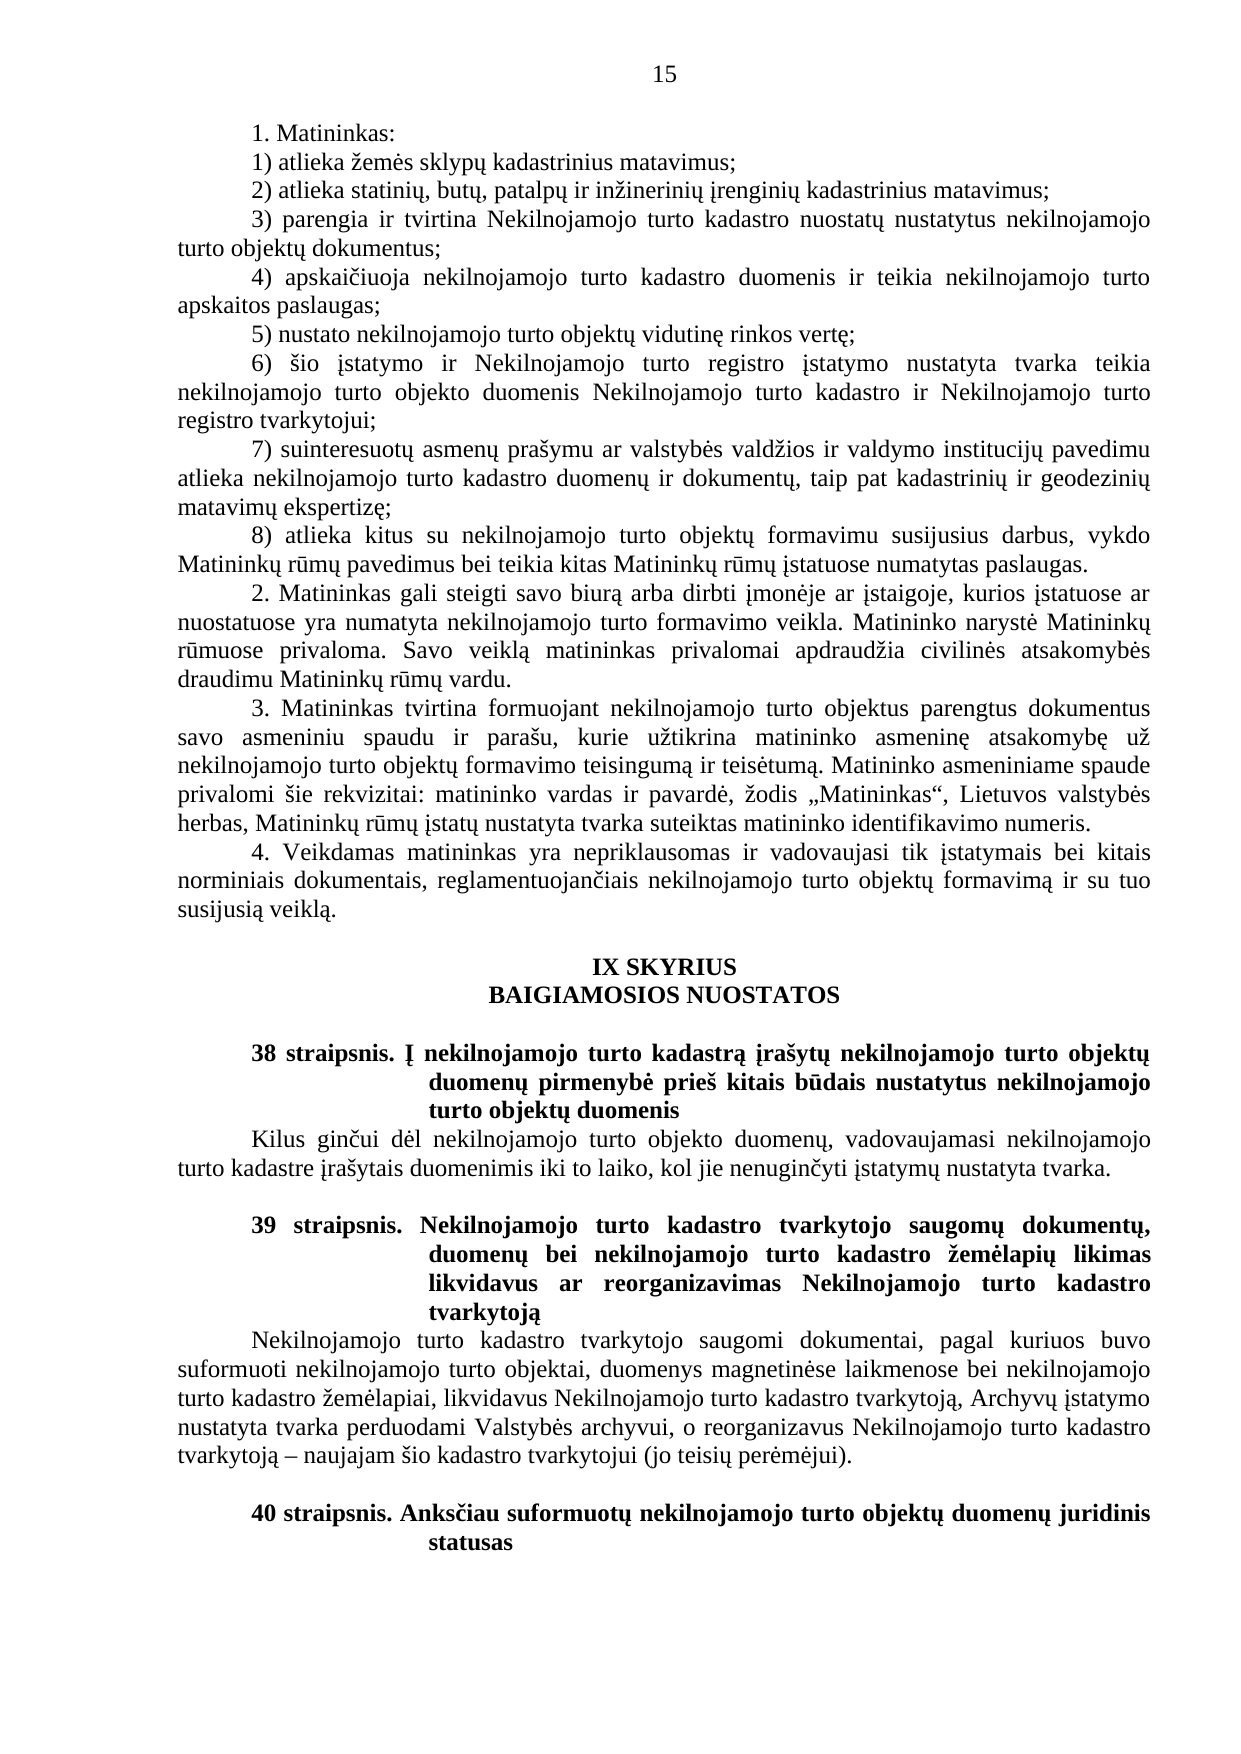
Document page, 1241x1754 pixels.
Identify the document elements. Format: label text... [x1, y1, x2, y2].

text 39 straipsnis. Nekilnojamojo turto kadastro tvarkytojo saugomų dokumentų, duomenų bei nekilnojamojo turto kadastro žemėlapių likimas likvidavus ar reorganizavimas Nekilnojamojo turto kadastro tvarkytoją [251, 1211, 1152, 1326]
text Kilus ginčui dėl nekilnojamojo turto objekto duomenų, vadovaujamasi nekilnojamojo turto kadastre įrašytais duomenimis iki to laiko, kol jie nenuginčyti įstatymų nustatyta tvarka. [177, 1124, 1152, 1182]
text 8) atlieka kitus su nekilnojamojo turto objektų formavimu susijusius darbus, vykdo Matininkų rūmų pavedimus bei teikia kitas Matininkų rūmų įstatuose numatytas paslaugas. [177, 521, 1152, 578]
text 7) suinteresuotų asmenų prašymu ar valstybės valdžios ir valdymo institucijų pavedimu atlieka nekilnojamojo turto kadastro duomenų ir dokumentų, taip pat kadastrinių ir geodezinių matavimų ekspertizę; [177, 434, 1152, 521]
text 40 straipsnis. Anksčiau suformuotų nekilnojamojo turto objektų duomenų juridinis statusas [251, 1498, 1152, 1556]
text 4. Veikdamas matininkas yra nepriklausomas ir vadovaujasi tik įstatymais bei kitais norminiais dokumentais, reglamentuojančiais nekilnojamojo turto objektų formavimą ir su tuo susijusią veiklą. [177, 837, 1152, 923]
text BAIGIAMOSIOS NUOSTATOS [177, 981, 1152, 1009]
text 1. Matininkas: [177, 118, 1152, 147]
text 2. Matininkas gali steigti savo biurą arba dirbti įmonėje ar įstaigoje, kurios įstatuose ar nuostatuose yra numatyta nekilnojamojo turto formavimo veikla. Matininko narystė Matininkų rūmuose privaloma. Savo veiklą matininkas privalomai apdraudžia civilinės atsakomybės draudimu Matininkų rūmų vardu. [177, 578, 1152, 693]
text 1) atlieka žemės sklypų kadastrinius matavimus; [177, 147, 1152, 176]
text 3. Matininkas tvirtina formuojant nekilnojamojo turto objektus parengtus dokumentus savo asmeniniu spaudu ir parašu, kurie užtikrina matininko asmeninę atsakomybę už nekilnojamojo turto objektų formavimo teisingumą ir teisėtumą. Matininko asmeniniame spaude privalomi šie rekvizitai: matininko vardas ir pavardė, žodis „Matininkas“, Lietuvos valstybės herbas, Matininkų rūmų įstatų nustatyta tvarka suteiktas matininko identifikavimo numeris. [177, 693, 1152, 837]
text Nekilnojamojo turto kadastro tvarkytojo saugomi dokumentai, pagal kuriuos buvo suformuoti nekilnojamojo turto objektai, duomenys magnetinėse laikmenose bei nekilnojamojo turto kadastro žemėlapiai, likvidavus Nekilnojamojo turto kadastro tvarkytoją, Archyvų įstatymo nustatyta tvarka perduodami Valstybės archyvui, o reorganizavus Nekilnojamojo turto kadastro tvarkytoją – naujajam šio kadastro tvarkytojui (jo teisių perėmėjui). [177, 1326, 1152, 1469]
text 4) apskaičiuoja nekilnojamojo turto kadastro duomenis ir teikia nekilnojamojo turto apskaitos paslaugas; [177, 262, 1152, 319]
text 3) parengia ir tvirtina Nekilnojamojo turto kadastro nuostatų nustatytus nekilnojamojo turto objektų dokumentus; [177, 204, 1152, 262]
text 2) atlieka statinių, butų, patalpų ir inžinerinių įrenginių kadastrinius matavimus; [177, 176, 1152, 204]
text 6) šio įstatymo ir Nekilnojamojo turto registro įstatymo nustatyta tvarka teikia nekilnojamojo turto objekto duomenis Nekilnojamojo turto kadastro ir Nekilnojamojo turto registro tvarkytojui; [177, 348, 1152, 434]
text 5) nustato nekilnojamojo turto objektų vidutinę rinkos vertę; [177, 319, 1152, 348]
text IX SKYRIUS [177, 952, 1152, 981]
text 38 straipsnis. Į nekilnojamojo turto kadastrą įrašytų nekilnojamojo turto objektų duomenų pirmenybė prieš kitais būdais nustatytus nekilnojamojo turto objektų duomenis [251, 1038, 1152, 1124]
